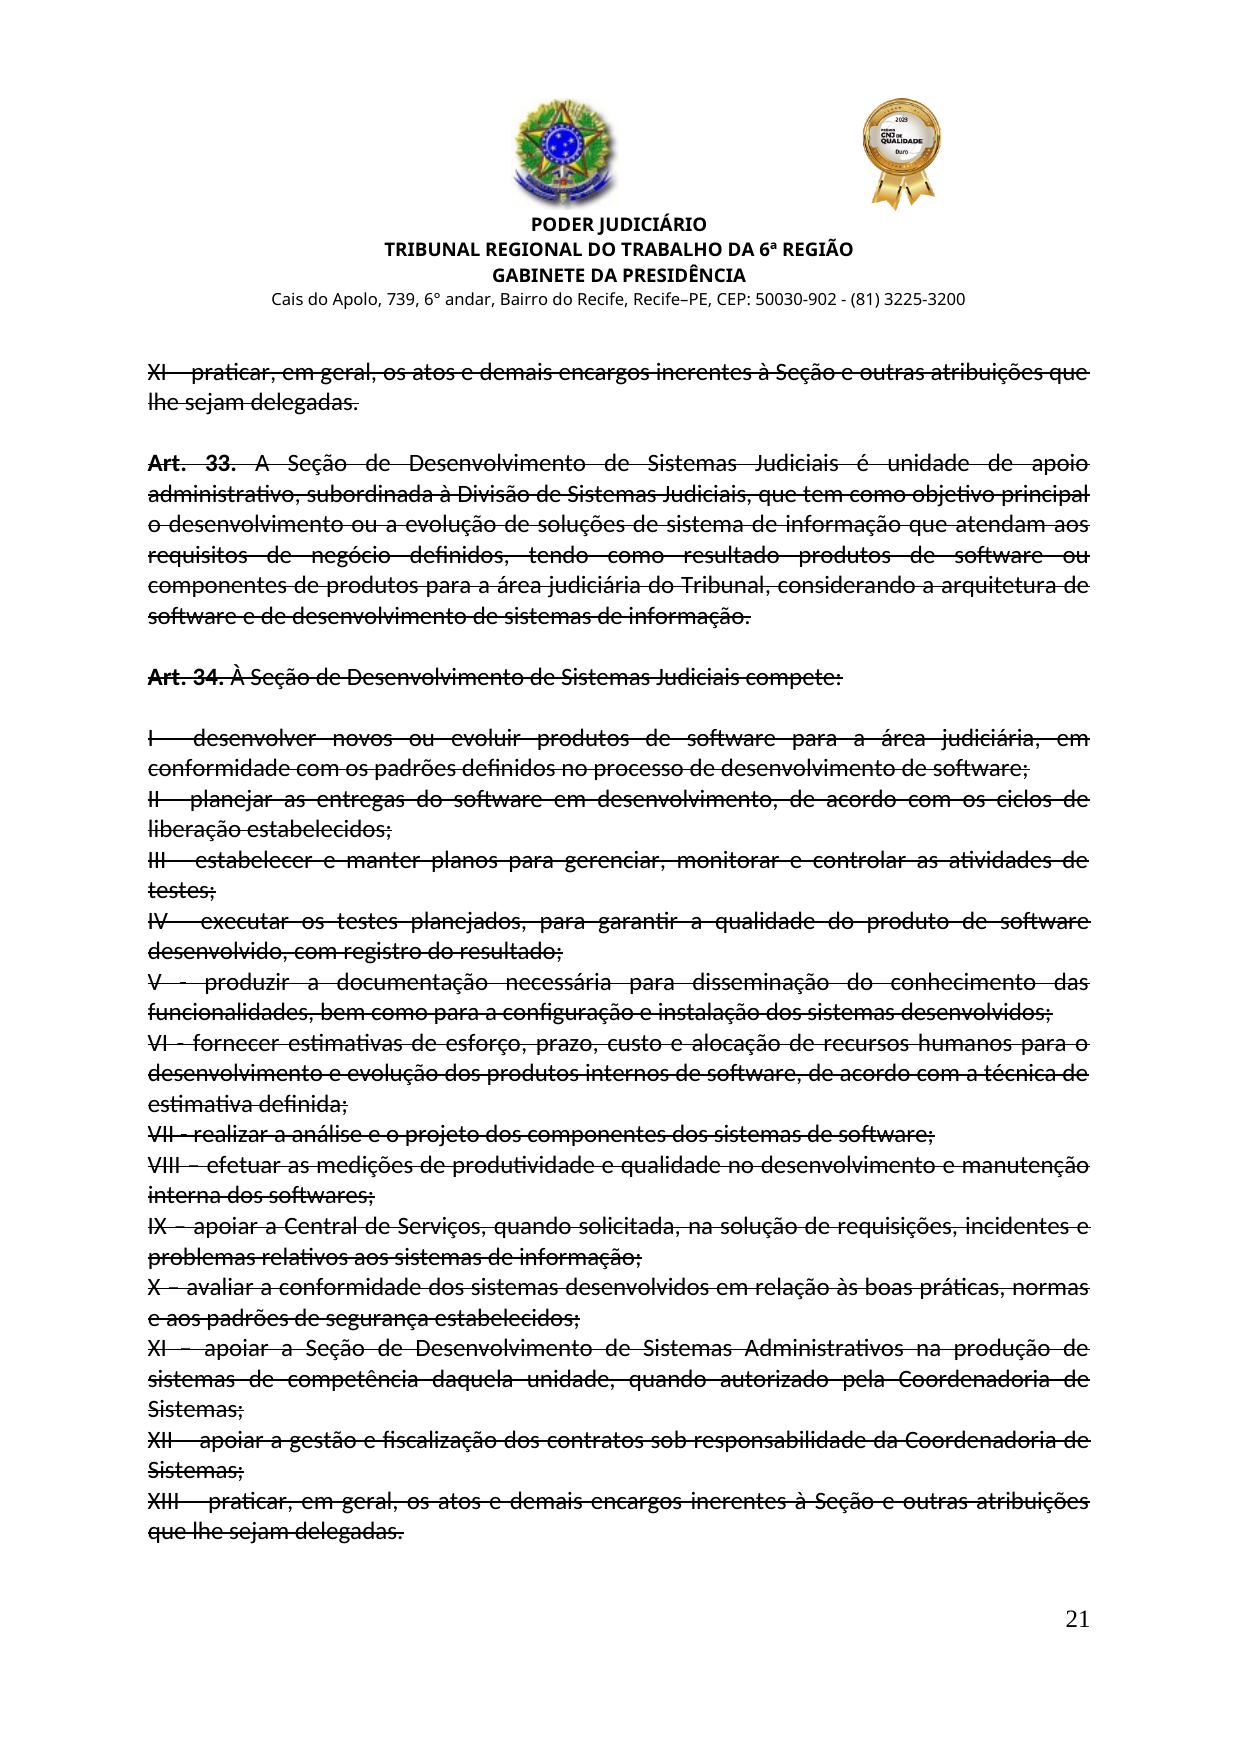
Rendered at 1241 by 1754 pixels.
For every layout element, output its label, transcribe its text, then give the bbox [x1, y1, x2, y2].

text Art. 33. A Seção de Desenvolvimento de Sistemas Judiciais é unidade de apoio administrativo, subordinada à Divisão de Sistemas Judiciais, que tem como objetivo principal o desenvolvimento ou a evolução de soluções de sistema de informação que atendam aos requisitos de negócio definidos, tendo como resultado produtos de software ou componentes de produtos para a área judiciária do Tribunal, considerando a arquitetura de software e de desenvolvimento de sistemas de informação. [147, 526, 1090, 555]
text I - desenvolver novos ou evoluir produtos de software para a área judiciária, em conformidade com os padrões definidos no processo de desenvolvimento de software; [147, 722, 1090, 738]
text I - desenvolver novos ou evoluir produtos de software para a área judiciária, em conformidade com os padrões definidos no processo de desenvolvimento de software; [147, 739, 1090, 783]
text XI – apoiar a Seção de Desenvolvimento de Sistemas Administrativos na produção de sistemas de competência daquela unidade, quando autorizado pela Coordenadoria de Sistemas; [147, 1332, 1090, 1349]
text XIII – praticar, em geral, os atos e demais encargos inerentes à Seção e outras atribuições que lhe sejam delegadas. [147, 1503, 1090, 1546]
text II - planejar as entregas do software em desenvolvimento, de acordo com os ciclos de liberação estabelecidos; [147, 783, 1090, 799]
text XII – apoiar a gestão e fiscalização dos contratos sob responsabilidade da Coordenadoria de Sistemas; [147, 1424, 1090, 1440]
text III - estabelecer e manter planos para gerenciar, monitorar e controlar as atividades de testes; [147, 844, 1090, 905]
text XIII – praticar, em geral, os atos e demais encargos inerentes à Seção e outras atribuições que lhe sejam delegadas. [147, 1485, 1090, 1501]
text IV - executar os testes planejados, para garantir a qualidade do produto de software desenvolvido, com registro do resultado; [147, 922, 1090, 966]
text II - planejar as entregas do software em desenvolvimento, de acordo com os ciclos de liberação estabelecidos; [147, 800, 1090, 844]
text VI - fornecer estimativas de esforço, prazo, custo e alocação de recursos humanos para o desenvolvimento e evolução dos produtos internos de software, de acordo com a técnica de estimativa definida; [147, 1045, 1090, 1119]
text VII - realizar a análise e o projeto dos componentes dos sistemas de software; [147, 1119, 1090, 1149]
text VI - fornecer estimativas de esforço, prazo, custo e alocação de recursos humanos para o desenvolvimento e evolução dos produtos internos de software, de acordo com a técnica de estimativa definida; [147, 1027, 1090, 1044]
text VIII – efetuar as medições de produtividade e qualidade no desenvolvimento e manutenção interna dos softwares; [147, 1167, 1090, 1210]
text XII – apoiar a gestão e fiscalização dos contratos sob responsabilidade da Coordenadoria de Sistemas; [147, 1442, 1090, 1485]
text XI – apoiar a Seção de Desenvolvimento de Sistemas Administrativos na produção de sistemas de competência daquela unidade, quando autorizado pela Coordenadoria de Sistemas; [147, 1380, 1090, 1424]
text V - produzir a documentação necessária para disseminação do conhecimento das funcionalidades, bem como para a configuração e instalação dos sistemas desenvolvidos; [147, 966, 1090, 983]
text IX – apoiar a Central de Serviços, quando solicitada, na solução de requisições, incidentes e problemas relativos aos sistemas de informação; [147, 1228, 1090, 1271]
text XI – apoiar a Seção de Desenvolvimento de Sistemas Administrativos na produção de sistemas de competência daquela unidade, quando autorizado pela Coordenadoria de Sistemas; [147, 1350, 1090, 1379]
text X – avaliar a conformidade dos sistemas desenvolvidos em relação às boas práticas, normas e aos padrões de segurança estabelecidos; [147, 1271, 1090, 1288]
text Art. 34. À Seção de Desenvolvimento de Sistemas Judiciais compete: [147, 661, 1090, 691]
text XI – praticar, em geral, os atos e demais encargos inerentes à Seção e outras atribuições que lhe sejam delegadas. [147, 374, 1090, 417]
text Art. 33. A Seção de Desenvolvimento de Sistemas Judiciais é unidade de apoio administrativo, subordinada à Divisão de Sistemas Judiciais, que tem como objetivo principal o desenvolvimento ou a evolução de soluções de sistema de informação que atendam aos requisitos de negócio definidos, tendo como resultado produtos de software ou componentes de produtos para a área judiciária do Tribunal, considerando a arquitetura de software e de desenvolvimento de sistemas de informação. [147, 447, 1090, 464]
text Art. 33. A Seção de Desenvolvimento de Sistemas Judiciais é unidade de apoio administrativo, subordinada à Divisão de Sistemas Judiciais, que tem como objetivo principal o desenvolvimento ou a evolução de soluções de sistema de informação que atendam aos requisitos de negócio definidos, tendo como resultado produtos de software ou componentes de produtos para a área judiciária do Tribunal, considerando a arquitetura de software e de desenvolvimento de sistemas de informação. [147, 495, 1090, 525]
text X – avaliar a conformidade dos sistemas desenvolvidos em relação às boas práticas, normas e aos padrões de segurança estabelecidos; [147, 1289, 1090, 1332]
text XI – praticar, em geral, os atos e demais encargos inerentes à Seção e outras atribuições que lhe sejam delegadas. [147, 356, 1090, 372]
text IX – apoiar a Central de Serviços, quando solicitada, na solução de requisições, incidentes e problemas relativos aos sistemas de informação; [147, 1210, 1090, 1227]
text V - produzir a documentação necessária para disseminação do conhecimento das funcionalidades, bem como para a configuração e instalação dos sistemas desenvolvidos; [147, 984, 1090, 1027]
text Art. 33. A Seção de Desenvolvimento de Sistemas Judiciais é unidade de apoio administrativo, subordinada à Divisão de Sistemas Judiciais, que tem como objetivo principal o desenvolvimento ou a evolução de soluções de sistema de informação que atendam aos requisitos de negócio definidos, tendo como resultado produtos de software ou componentes de produtos para a área judiciária do Tribunal, considerando a arquitetura de software e de desenvolvimento de sistemas de informação. [147, 556, 1090, 586]
text Art. 33. A Seção de Desenvolvimento de Sistemas Judiciais é unidade de apoio administrativo, subordinada à Divisão de Sistemas Judiciais, que tem como objetivo principal o desenvolvimento ou a evolução de soluções de sistema de informação que atendam aos requisitos de negócio definidos, tendo como resultado produtos de software ou componentes de produtos para a área judiciária do Tribunal, considerando a arquitetura de software e de desenvolvimento de sistemas de informação. [147, 587, 1090, 630]
text VIII – efetuar as medições de produtividade e qualidade no desenvolvimento e manutenção interna dos softwares; [147, 1149, 1090, 1166]
text IV - executar os testes planejados, para garantir a qualidade do produto de software desenvolvido, com registro do resultado; [147, 905, 1090, 921]
text Art. 33. A Seção de Desenvolvimento de Sistemas Judiciais é unidade de apoio administrativo, subordinada à Divisão de Sistemas Judiciais, que tem como objetivo principal o desenvolvimento ou a evolução de soluções de sistema de informação que atendam aos requisitos de negócio definidos, tendo como resultado produtos de software ou componentes de produtos para a área judiciária do Tribunal, considerando a arquitetura de software e de desenvolvimento de sistemas de informação. [147, 465, 1090, 494]
